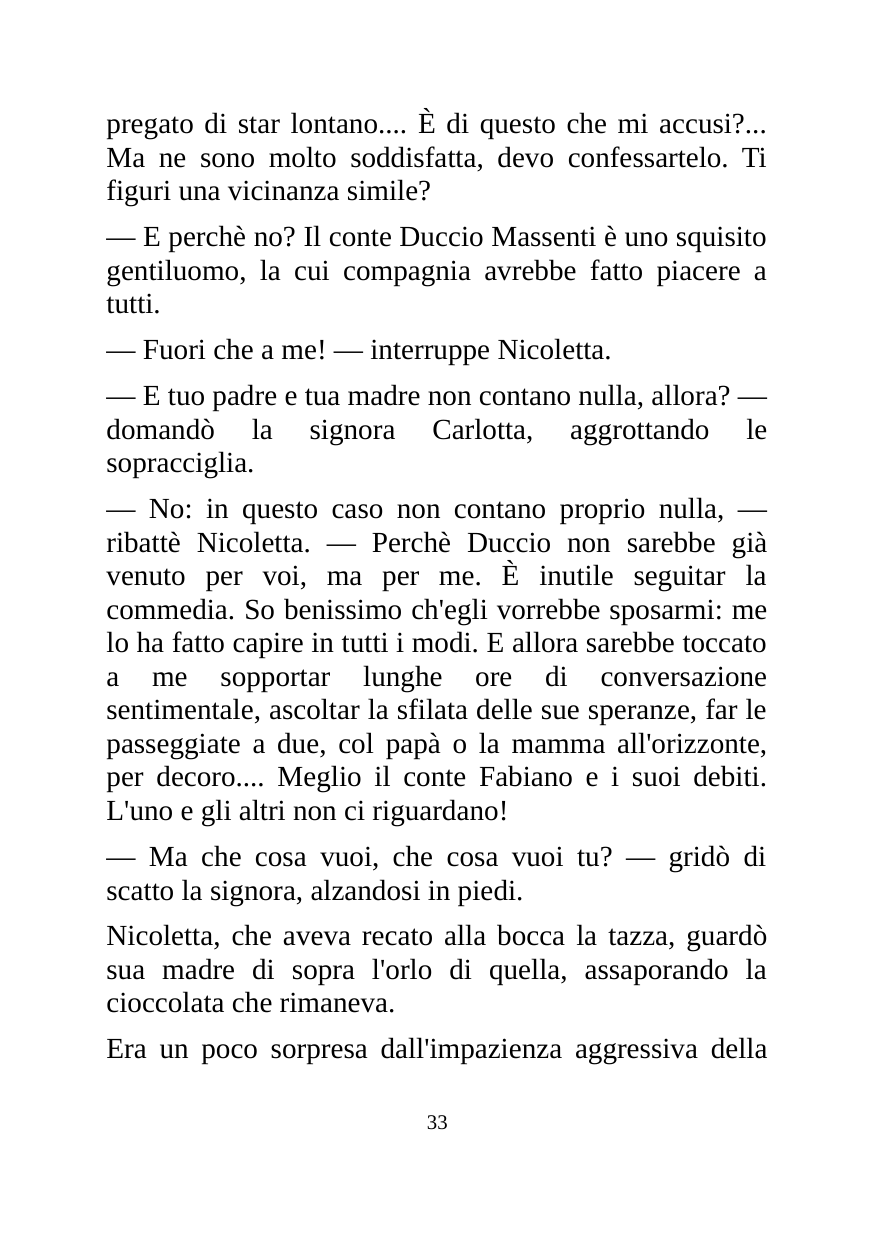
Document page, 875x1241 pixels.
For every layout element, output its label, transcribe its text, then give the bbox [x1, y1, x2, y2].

text — Fuori che a me! — interruppe Nicoletta. [106, 332, 768, 366]
text — Ma che cosa vuoi, che cosa vuoi tu? — gridò di scatto la signora, alzandosi in piedi. [106, 839, 768, 906]
text — E tuo padre e tua madre non contano nulla, allora? — domandò la signora Carlotta, aggrottando le sopracciglia. [106, 378, 768, 479]
text pregato di star lontano.... È di questo che mi accusi?... Ma ne sono molto soddisfatta, devo confessartelo. Ti figuri una vicinanza simile? [106, 106, 768, 207]
text Era un poco sorpresa dall'impazienza aggressiva della [106, 1032, 768, 1065]
text — No: in questo caso non contano proprio nulla, — ribattè Nicoletta. — Perchè Duccio non sarebbe già venuto per voi, ma per me. È inutile seguitar la commedia. So benissimo ch'egli vorrebbe sposarmi: me lo ha fatto capire in tutti i modi. E allora sarebbe toccato a me sopportar lunghe ore di conversazione sentimentale, ascoltar la sfilata delle sue speranze, far le passeggiate a due, col papà o la mamma all'orizzonte, per decoro.... Meglio il conte Fabiano e i suoi debiti. L'uno e gli altri non ci riguardano! [106, 491, 768, 827]
text Nicoletta, che aveva recato alla bocca la tazza, guardò sua madre di sopra l'orlo di quella, assaporando la cioccolata che rimaneva. [106, 918, 768, 1019]
text — E perchè no? Il conte Duccio Massenti è uno squisito gentiluomo, la cui compagnia avrebbe fatto piacere a tutti. [106, 219, 768, 320]
